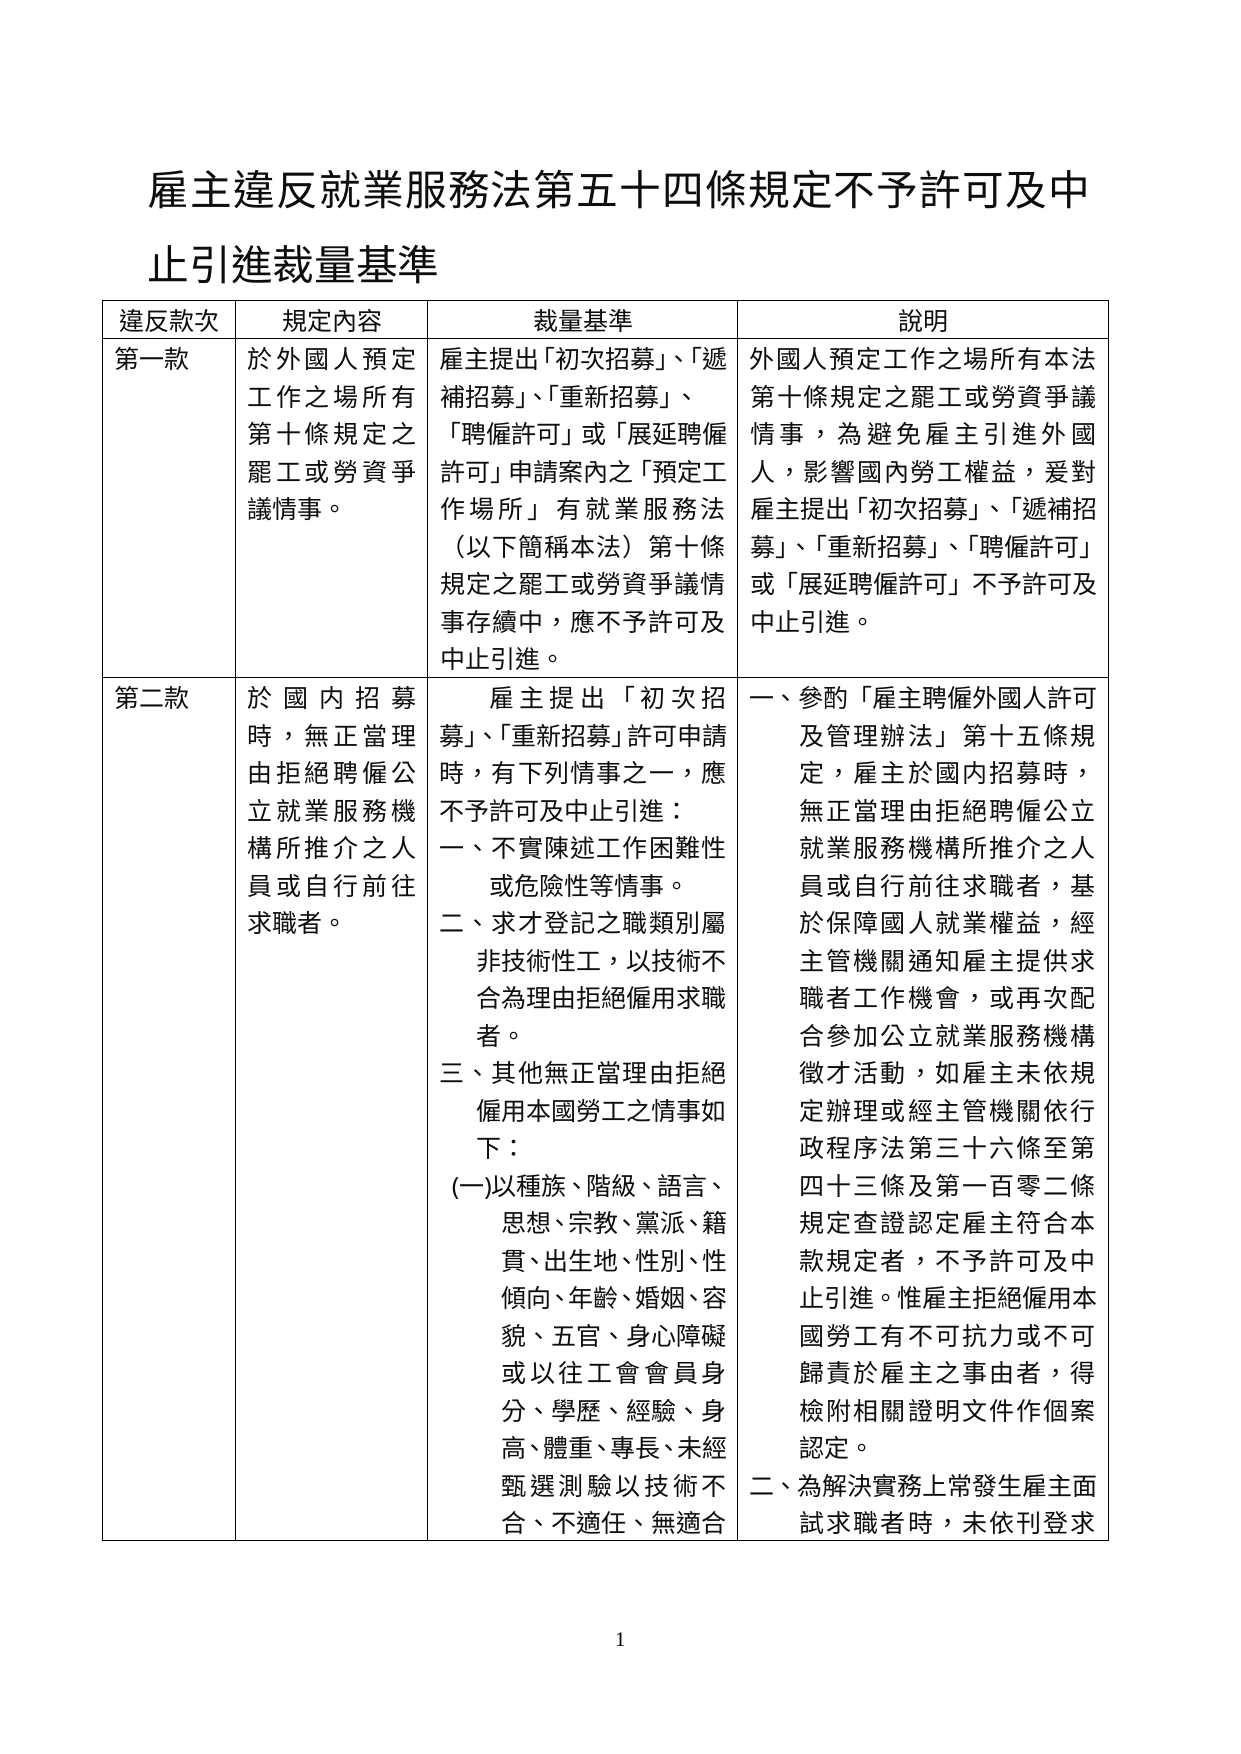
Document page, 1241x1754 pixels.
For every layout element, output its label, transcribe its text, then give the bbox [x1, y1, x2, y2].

table_cell 雇主提出「初次招募」、「遞補招募」、「重新招募」、「聘僱許可」或「展延聘僱許可」申請案內之「預定工作場所」有就業服務法（以下簡稱本法）第十條規定之罷工或勞資爭議情事存續中，應不予許可及中止引進。 [428, 339, 737, 677]
table_header 違反款次 [103, 301, 235, 338]
table_cell 第二款 [103, 678, 235, 1540]
table_header 說明 [738, 301, 1108, 338]
table_header 規定內容 [236, 301, 427, 338]
table_cell 一、參酌「雇主聘僱外國人許可及管理辦法」第十五條規定，雇主於國内招募時，無正當理由拒絕聘僱公立就業服務機構所推介之人員或自行前往求職者，基於保障國人就業權益，經主管機關通知雇主提供求職者工作機會，或再次配合參加公立就業服務機構徵才活動，如雇主未依規定辦理或經主管機關依行政程序法第三十六條至第四十三條及第一百零二條規定查證認定雇主符合本款規定者，不予許可及中止引進。惟雇主拒絕僱用本國勞工有不可抗力或不可歸責於雇主之事由者，得檢附相關證明文件作個案認定。 二、為解決實務上常發生雇主面試求職者時，未依刊登求 [738, 678, 1108, 1540]
table_cell 第一款 [103, 339, 235, 677]
table_cell 於外國人預定工作之場所有第十條規定之罷工或勞資爭議情事。 [236, 339, 427, 677]
table_cell 於國内招募時，無正當理由拒絕聘僱公立就業服務機構所推介之人員或自行前往求職者。 [236, 678, 427, 1540]
table_cell 外國人預定工作之場所有本法第十條規定之罷工或勞資爭議情事，為避免雇主引進外國人，影響國內勞工權益，爰對雇主提出「初次招募」、「遞補招募」、「重新招募」、「聘僱許可」或「展延聘僱許可」不予許可及中止引進。 [738, 339, 1108, 677]
text 雇主違反就業服務法第五十四條規定不予許可及中止引進裁量基準 [148, 150, 1092, 300]
table_cell 雇主提出「初次招募」、「重新招募」許可申請時，有下列情事之一，應不予許可及中止引進： 一、不實陳述工作困難性或危險性等情事。 二、求才登記之職類別屬非技術性工，以技術不合為理由拒絕僱用求職者。 三、其他無正當理由拒絕僱用本國勞工之情事如下： (一)以種族、階級、語言、思想、宗教、黨派、籍貫、出生地、性別、性傾向、年齡、婚姻、容貌、五官、身心障礙或以往工會會員身分、學歷、經驗、身高、體重、專長、未經甄選測驗以技術不合、不適任、無適合 [428, 678, 737, 1540]
table_header 裁量基準 [428, 301, 737, 338]
